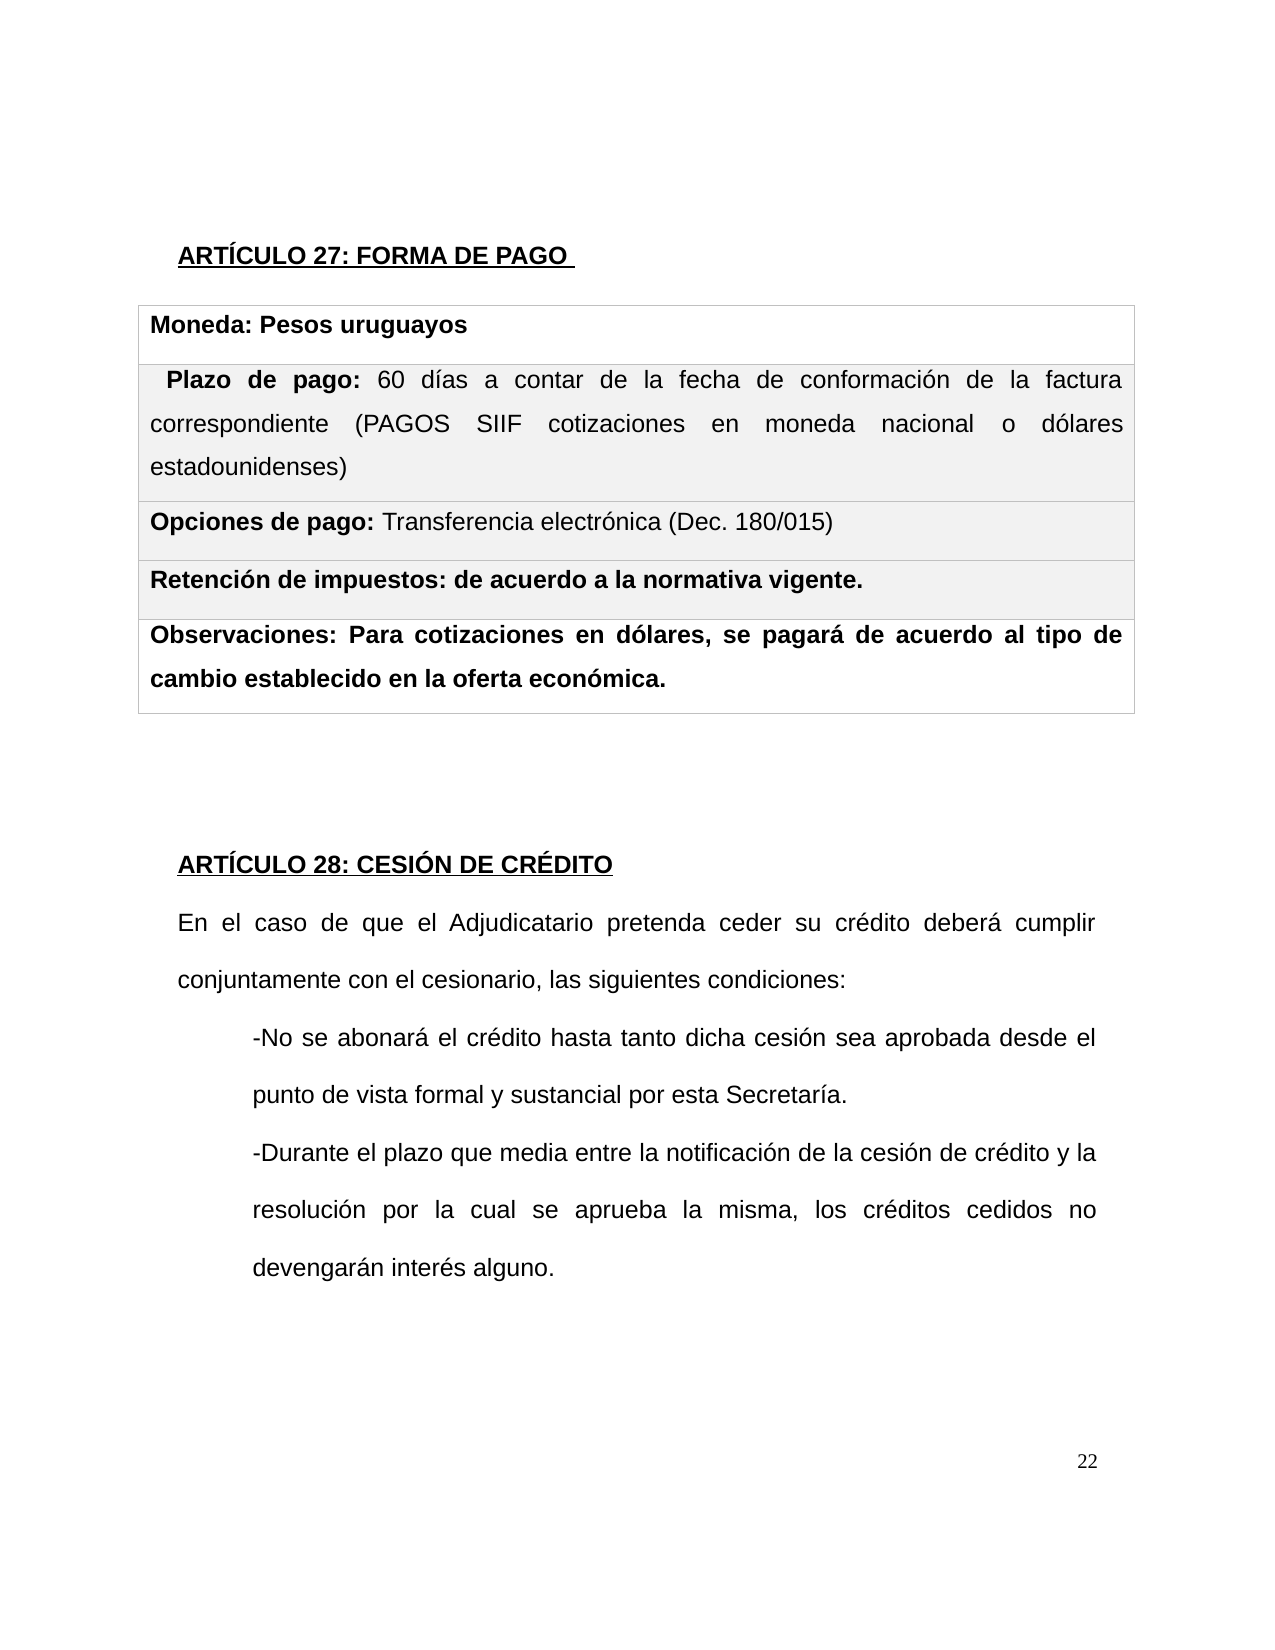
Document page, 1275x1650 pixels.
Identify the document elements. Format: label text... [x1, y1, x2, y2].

table_cell Observaciones: Para cotizaciones en dólares, se pagará de acuerdo al tipo de cambio establecido en la oferta económica. [139, 620, 1134, 713]
table_cell Opciones de pago: Transferencia electrónica (Dec. 180/015) [139, 502, 1134, 560]
table_cell Plazo de pago: 60 días a contar de la fecha de conformación de la factura correspondiente (PAGOS SIIF cotizaciones en moneda nacional o dólares estadounidenses) [139, 365, 1134, 501]
subtitle ARTÍCULO 27: FORMA DE PAGO [177, 241, 1098, 270]
table_header Moneda: Pesos uruguayos [139, 306, 1134, 364]
text -Durante el plazo que media entre la notificación de la cesión de crédito y la resolución por la cual se aprueba la misma, los créditos cedidos no devengarán interés alguno. [252, 1137, 1098, 1281]
text -No se abonará el crédito hasta tanto dicha cesión sea aprobada desde el punto de vista formal y sustancial por esta Secretaría. [252, 1022, 1098, 1109]
table_cell Retención de impuestos: de acuerdo a la normativa vigente. [139, 561, 1134, 619]
text ARTÍCULO 28: CESIÓN DE CRÉDITO [177, 850, 1098, 879]
text En el caso de que el Adjudicatario pretenda ceder su crédito deberá cumplir conjuntamente con el cesionario, las siguientes condiciones: [177, 907, 1098, 994]
